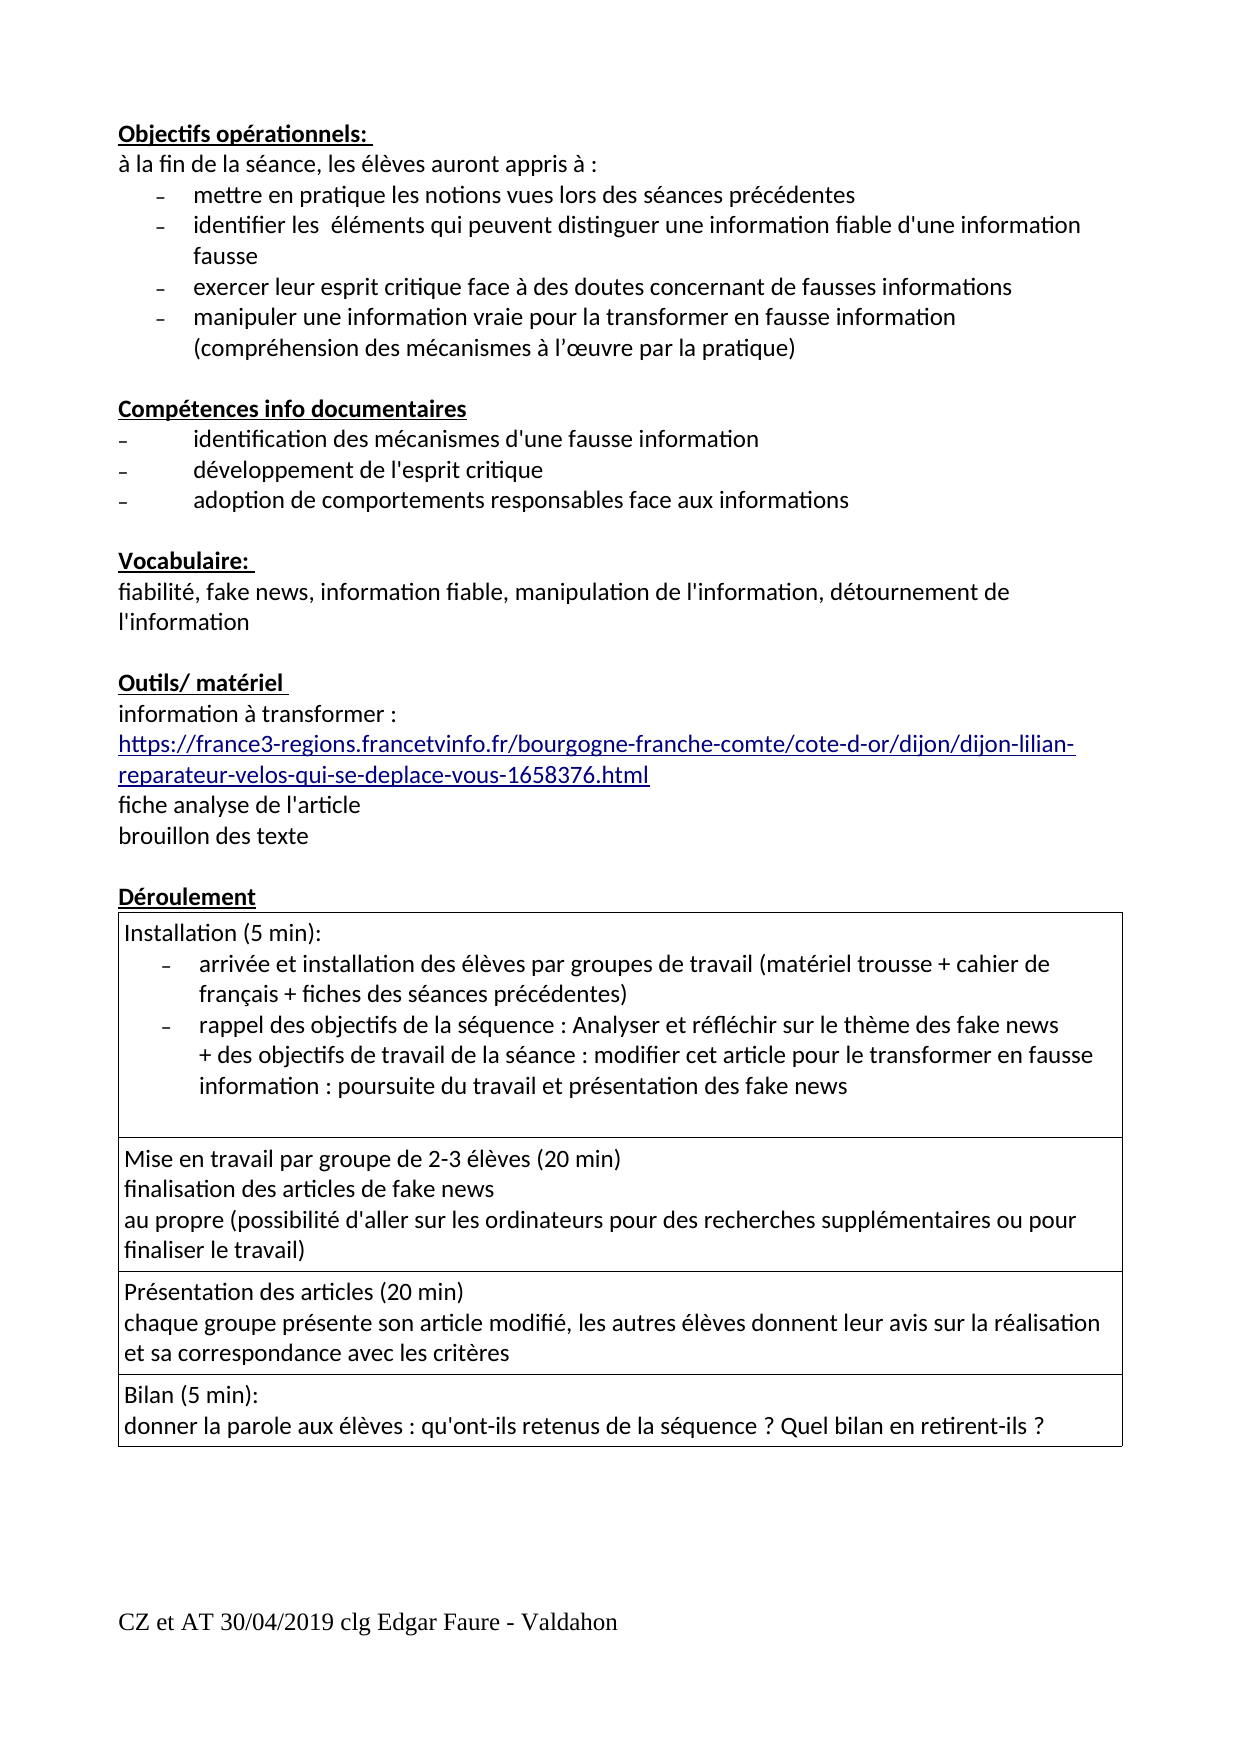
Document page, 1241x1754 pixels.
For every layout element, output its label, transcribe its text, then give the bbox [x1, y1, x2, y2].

table_cell Mise en travail par groupe de 2-3 élèves (20 min) finalisation des articles de fake news au propre (possibilité d'aller sur les ordinateurs pour des recherches supplémentaires ou pour finaliser le travail) [119, 1138, 1122, 1271]
text brouillon des texte [118, 820, 1122, 851]
text Outils/ matériel [118, 667, 1122, 698]
table_cell Bilan (5 min): donner la parole aux élèves : qu'ont-ils retenus de la séquence ? Quel bilan en retirent-ils ? [119, 1375, 1122, 1446]
list mettre en pratique les notions vues lors des séances précédentes [156, 179, 1122, 210]
list adoption de comportements responsables face aux informations [118, 484, 1122, 515]
text fiche analyse de l'article [118, 789, 1122, 820]
text Compétences info documentaires [118, 393, 1122, 423]
text Déroulement [118, 881, 1122, 912]
list développement de l'esprit critique [118, 454, 1122, 484]
list exercer leur esprit critique face à des doutes concernant de fausses informations [156, 271, 1122, 301]
list identification des mécanismes d'une fausse information [118, 423, 1122, 454]
text https://france3-regions.francetvinfo.fr/bourgogne-franche-comte/cote-d-or/dijon/dijon-lilian-reparateur-velos-qui-se-deplace-vous-1658376.html [118, 728, 1122, 789]
table_header Installation (5 min): arrivée et installation des élèves par groupes de travail (matériel trousse + cahier de français + fiches des séances précédentes) rappel des objectifs de la séquence : Analyser et réfléchir sur le thème des fake news + des objectifs de travail de la séance : modifier cet article pour le transformer en fausse information : poursuite du travail et présentation des fake news [119, 913, 1122, 1137]
text Objectifs opérationnels: [118, 118, 1122, 149]
text fiabilité, fake news, information fiable, manipulation de l'information, détournement de l'information [118, 576, 1122, 637]
text à la fin de la séance, les élèves auront appris à : [118, 149, 1122, 179]
list identifier les éléments qui peuvent distinguer une information fiable d'une information fausse [156, 210, 1122, 271]
table_cell Présentation des articles (20 min) chaque groupe présente son article modifié, les autres élèves donnent leur avis sur la réalisation et sa correspondance avec les critères [119, 1272, 1122, 1374]
text Vocabulaire: [118, 545, 1122, 576]
list manipuler une information vraie pour la transformer en fausse information (compréhension des mécanismes à l’œuvre par la pratique) [156, 301, 1122, 362]
text information à transformer : [118, 698, 1122, 728]
